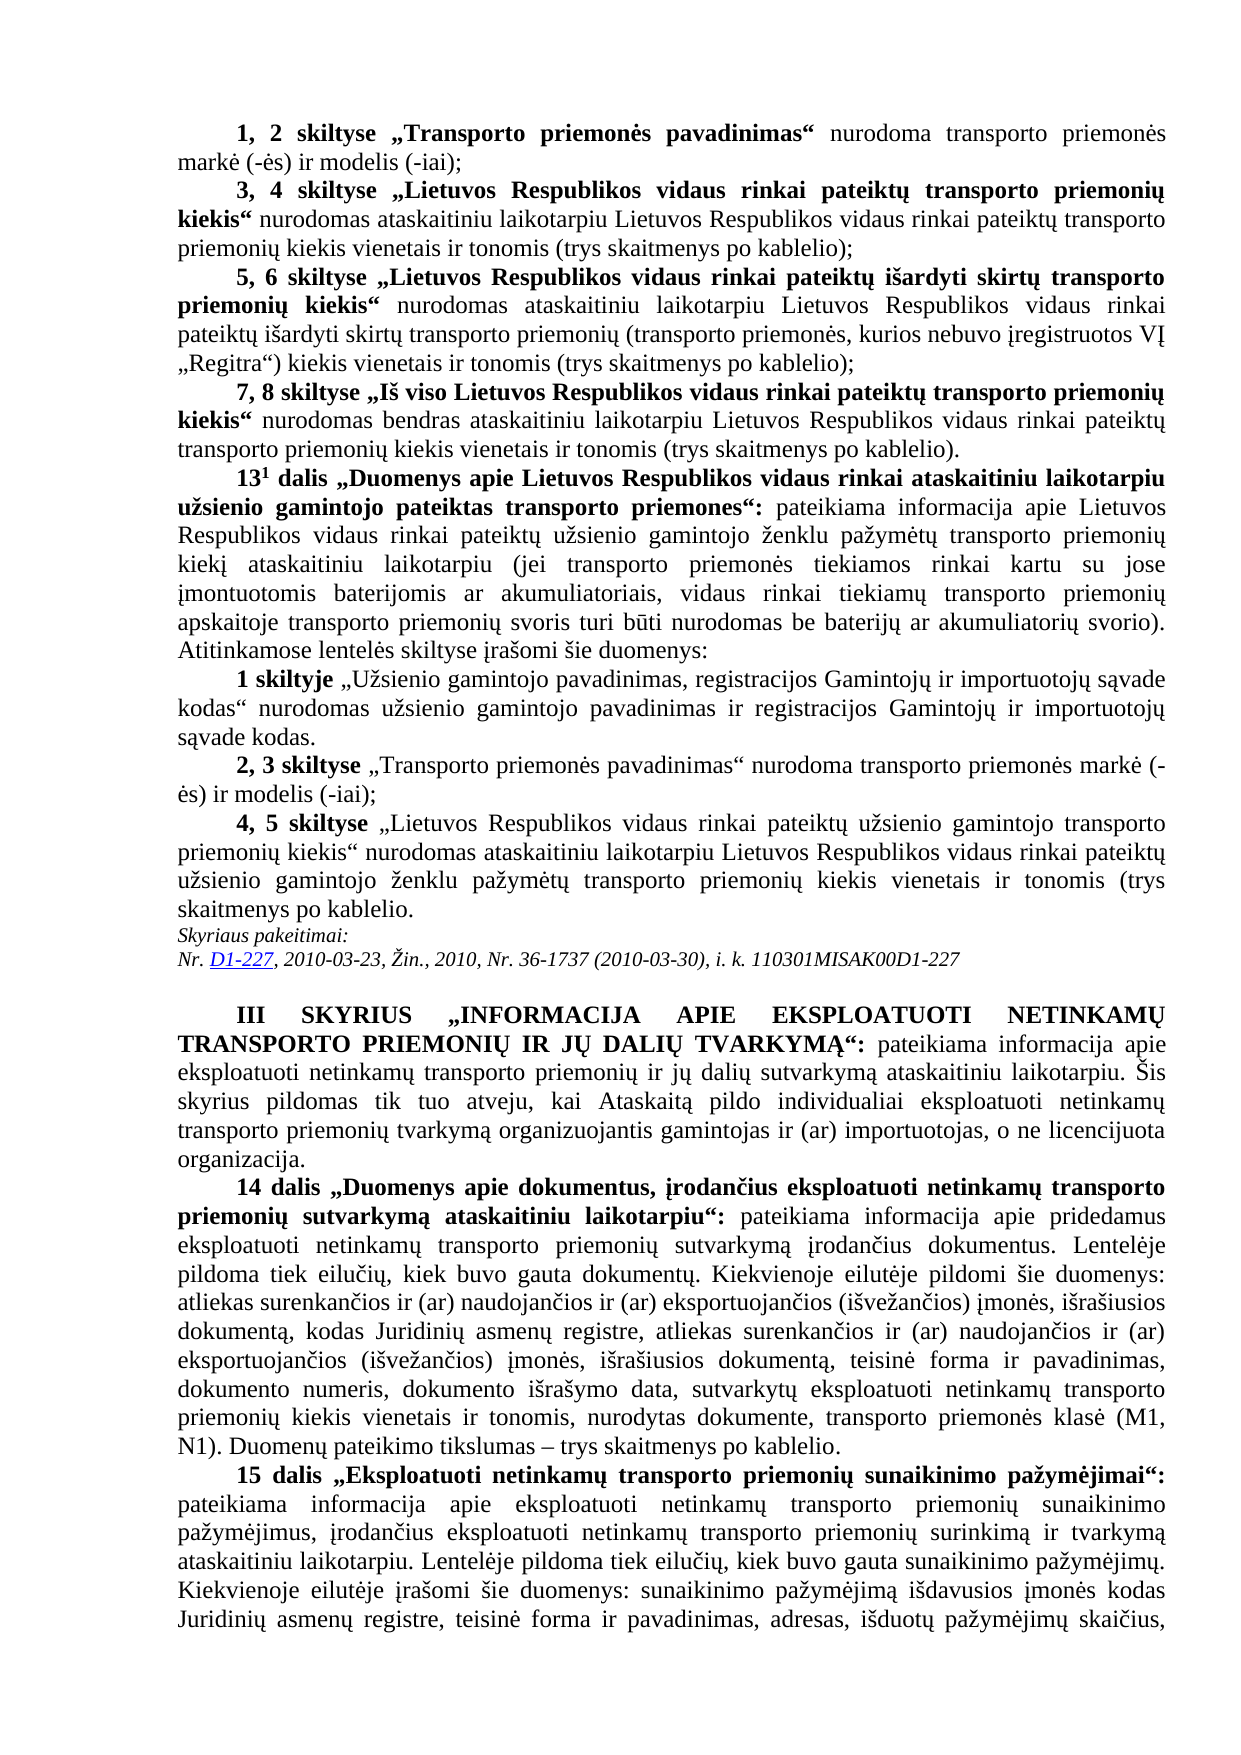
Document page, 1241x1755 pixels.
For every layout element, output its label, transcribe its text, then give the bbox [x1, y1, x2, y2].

text 2, 3 skiltyse „Transporto priemonės pavadinimas“ nurodoma transporto priemonės markė (-ės) ir modelis (-iai); [177, 751, 1166, 808]
text 5, 6 skiltyse „Lietuvos Respublikos vidaus rinkai pateiktų išardyti skirtų transporto priemonių kiekis“ nurodomas ataskaitiniu laikotarpiu Lietuvos Respublikos vidaus rinkai pateiktų išardyti skirtų transporto priemonių (transporto priemonės, kurios nebuvo įregistruotos VĮ „Regitra“) kiekis vienetais ir tonomis (trys skaitmenys po kablelio); [177, 262, 1166, 377]
text 131 dalis „Duomenys apie Lietuvos Respublikos vidaus rinkai ataskaitiniu laikotarpiu užsienio gamintojo pateiktas transporto priemones“: pateikiama informacija apie Lietuvos Respublikos vidaus rinkai pateiktų užsienio gamintojo ženklu pažymėtų transporto priemonių kiekį ataskaitiniu laikotarpiu (jei transporto priemonės tiekiamos rinkai kartu su jose įmontuotomis baterijomis ar akumuliatoriais, vidaus rinkai tiekiamų transporto priemonių apskaitoje transporto priemonių svoris turi būti nurodomas be baterijų ar akumuliatorių svorio). Atitinkamose lentelės skiltyse įrašomi šie duomenys: [177, 463, 1166, 664]
text Skyriaus pakeitimai: [177, 923, 1166, 947]
text Nr. D1-227, 2010-03-23, Žin., 2010, Nr. 36-1737 (2010-03-30), i. k. 110301MISAK00D1-227 [177, 947, 1166, 971]
text III SKYRIUS „INFORMACIJA APIE EKSPLOATUOTI NETINKAMŲ TRANSPORTO PRIEMONIŲ IR JŲ DALIŲ TVARKYMĄ“: pateikiama informacija apie eksploatuoti netinkamų transporto priemonių ir jų dalių sutvarkymą ataskaitiniu laikotarpiu. Šis skyrius pildomas tik tuo atveju, kai Ataskaitą pildo individualiai eksploatuoti netinkamų transporto priemonių tvarkymą organizuojantis gamintojas ir (ar) importuotojas, o ne licencijuota organizacija. [177, 1000, 1166, 1172]
text 3, 4 skiltyse „Lietuvos Respublikos vidaus rinkai pateiktų transporto priemonių kiekis“ nurodomas ataskaitiniu laikotarpiu Lietuvos Respublikos vidaus rinkai pateiktų transporto priemonių kiekis vienetais ir tonomis (trys skaitmenys po kablelio); [177, 176, 1166, 262]
text 14 dalis „Duomenys apie dokumentus, įrodančius eksploatuoti netinkamų transporto priemonių sutvarkymą ataskaitiniu laikotarpiu“: pateikiama informacija apie pridedamus eksploatuoti netinkamų transporto priemonių sutvarkymą įrodančius dokumentus. Lentelėje pildoma tiek eilučių, kiek buvo gauta dokumentų. Kiekvienoje eilutėje pildomi šie duomenys: atliekas surenkančios ir (ar) naudojančios ir (ar) eksportuojančios (išvežančios) įmonės, išrašiusios dokumentą, kodas Juridinių asmenų registre, atliekas surenkančios ir (ar) naudojančios ir (ar) eksportuojančios (išvežančios) įmonės, išrašiusios dokumentą, teisinė forma ir pavadinimas, dokumento numeris, dokumento išrašymo data, sutvarkytų eksploatuoti netinkamų transporto priemonių kiekis vienetais ir tonomis, nurodytas dokumente, transporto priemonės klasė (M1, N1). Duomenų pateikimo tikslumas – trys skaitmenys po kablelio. [177, 1172, 1166, 1460]
text 1, 2 skiltyse „Transporto priemonės pavadinimas“ nurodoma transporto priemonės markė (-ės) ir modelis (-iai); [177, 118, 1166, 176]
text 4, 5 skiltyse „Lietuvos Respublikos vidaus rinkai pateiktų užsienio gamintojo transporto priemonių kiekis“ nurodomas ataskaitiniu laikotarpiu Lietuvos Respublikos vidaus rinkai pateiktų užsienio gamintojo ženklu pažymėtų transporto priemonių kiekis vienetais ir tonomis (trys skaitmenys po kablelio. [177, 808, 1166, 923]
text 15 dalis „Eksploatuoti netinkamų transporto priemonių sunaikinimo pažymėjimai“: pateikiama informacija apie eksploatuoti netinkamų transporto priemonių sunaikinimo pažymėjimus, įrodančius eksploatuoti netinkamų transporto priemonių surinkimą ir tvarkymą ataskaitiniu laikotarpiu. Lentelėje pildoma tiek eilučių, kiek buvo gauta sunaikinimo pažymėjimų. Kiekvienoje eilutėje įrašomi šie duomenys: sunaikinimo pažymėjimą išdavusios įmonės kodas Juridinių asmenų registre, teisinė forma ir pavadinimas, adresas, išduotų pažymėjimų skaičius, [177, 1460, 1166, 1632]
text 7, 8 skiltyse „Iš viso Lietuvos Respublikos vidaus rinkai pateiktų transporto priemonių kiekis“ nurodomas bendras ataskaitiniu laikotarpiu Lietuvos Respublikos vidaus rinkai pateiktų transporto priemonių kiekis vienetais ir tonomis (trys skaitmenys po kablelio). [177, 377, 1166, 463]
text 1 skiltyje „Užsienio gamintojo pavadinimas, registracijos Gamintojų ir importuotojų sąvade kodas“ nurodomas užsienio gamintojo pavadinimas ir registracijos Gamintojų ir importuotojų sąvade kodas. [177, 664, 1166, 751]
